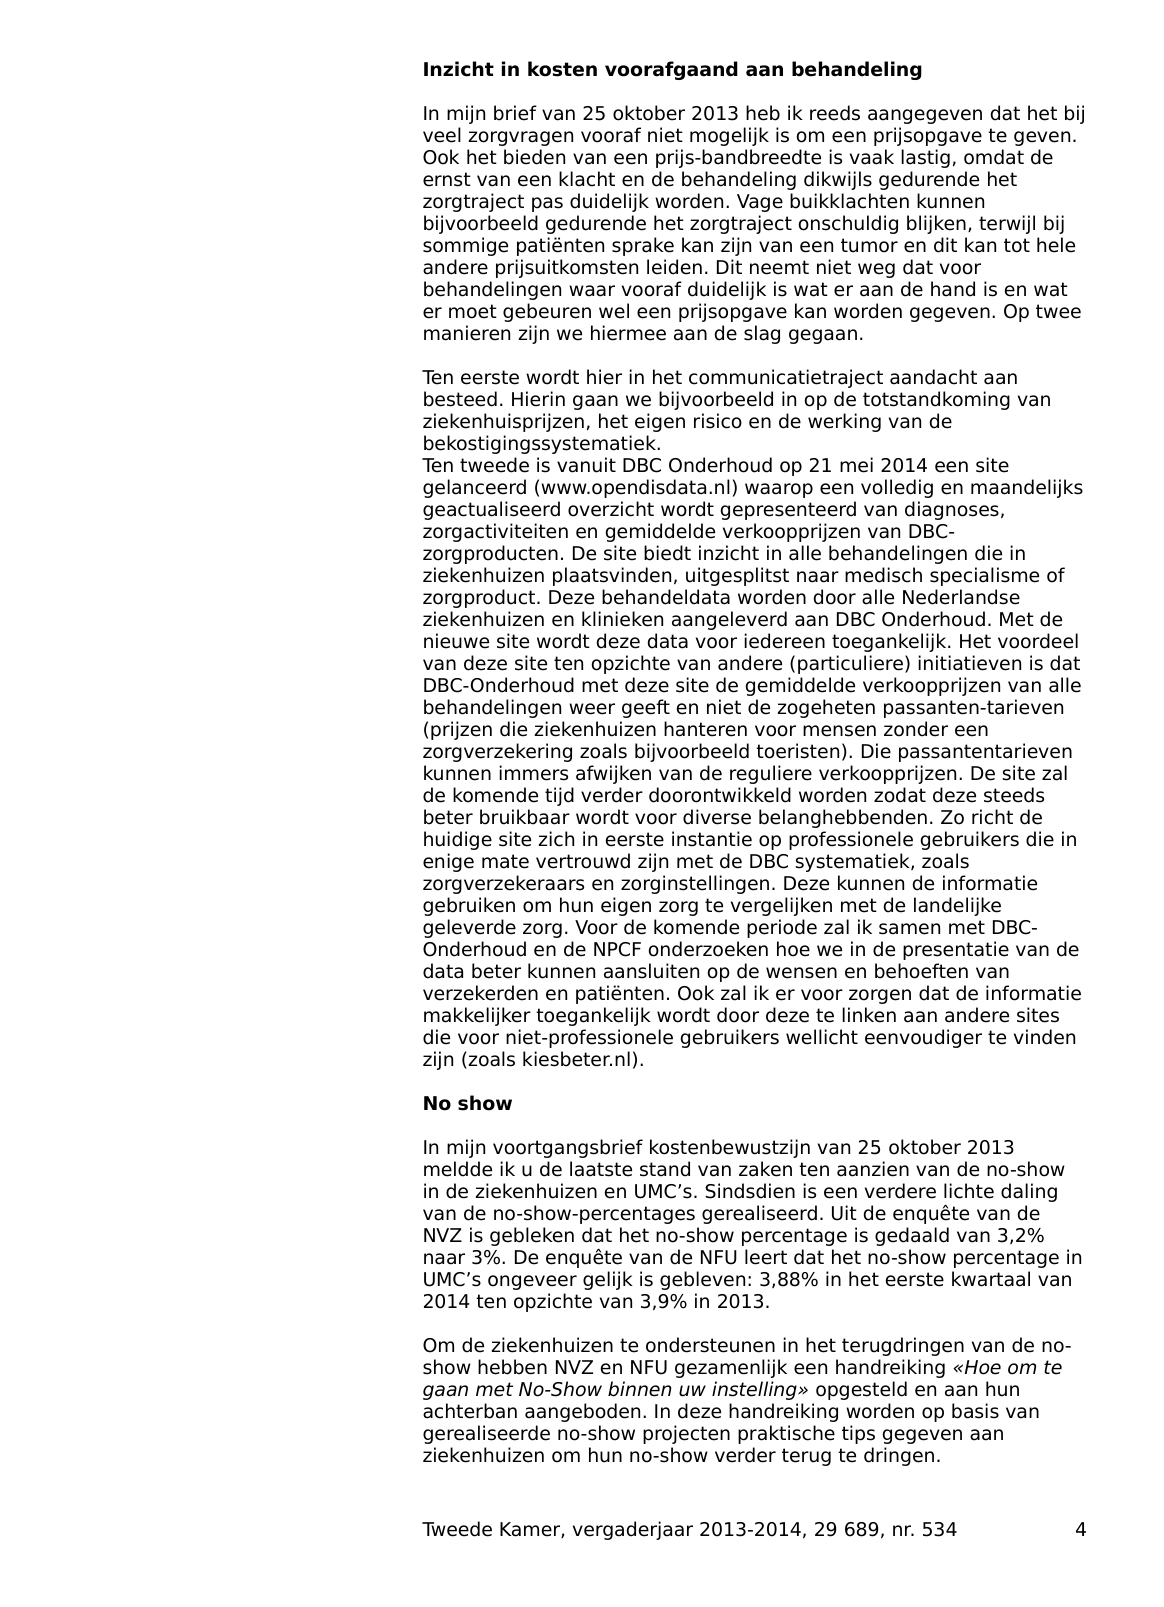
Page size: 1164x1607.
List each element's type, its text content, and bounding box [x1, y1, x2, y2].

text Om de ziekenhuizen te ondersteunen in het terugdringen van de no-show hebben NVZ en NFU gezamenlijk een handreiking «Hoe om te gaan met No-Show binnen uw instelling» opgesteld en aan hun achterban aangeboden. In deze handreiking worden op basis van gerealiseerde no-show projecten praktische tips gegeven aan ziekenhuizen om hun no-show verder terug te dringen. [422, 1335, 1087, 1467]
text Ten eerste wordt hier in het communicatietraject aandacht aan besteed. Hierin gaan we bijvoorbeeld in op de totstandkoming van ziekenhuisprijzen, het eigen risico en de werking van de bekostigingssystematiek. [422, 367, 1087, 455]
text In mijn brief van 25 oktober 2013 heb ik reeds aangegeven dat het bij veel zorgvragen vooraf niet mogelijk is om een prijsopgave te geven. Ook het bieden van een prijs-bandbreedte is vaak lastig, omdat de ernst van een klacht en de behandeling dikwijls gedurende het zorgtraject pas duidelijk worden. Vage buikklachten kunnen bijvoorbeeld gedurende het zorgtraject onschuldig blijken, terwijl bij sommige patiënten sprake kan zijn van een tumor en dit kan tot hele andere prijsuitkomsten leiden. Dit neemt niet weg dat voor behandelingen waar vooraf duidelijk is wat er aan de hand is en wat er moet gebeuren wel een prijsopgave kan worden gegeven. Op twee manieren zijn we hiermee aan de slag gegaan. [422, 103, 1087, 345]
subtitle No show [422, 1093, 1087, 1115]
text In mijn voortgangsbrief kostenbewustzijn van 25 oktober 2013 meldde ik u de laatste stand van zaken ten aanzien van de no-show in de ziekenhuizen en UMC’s. Sindsdien is een verdere lichte daling van de no-show-percentages gerealiseerd. Uit de enquête van de NVZ is gebleken dat het no-show percentage is gedaald van 3,2% naar 3%. De enquête van de NFU leert dat het no-show percentage in UMC’s ongeveer gelijk is gebleven: 3,88% in het eerste kwartaal van 2014 ten opzichte van 3,9% in 2013. [422, 1137, 1087, 1313]
subtitle Inzicht in kosten voorafgaand aan behandeling [422, 59, 1087, 81]
text Ten tweede is vanuit DBC Onderhoud op 21 mei 2014 een site gelanceerd (www.opendisdata.nl) waarop een volledig en maandelijks geactualiseerd overzicht wordt gepresenteerd van diagnoses, zorgactiviteiten en gemiddelde verkoopprijzen van DBC-zorgproducten. De site biedt inzicht in alle behandelingen die in ziekenhuizen plaatsvinden, uitgesplitst naar medisch specialisme of zorgproduct. Deze behandeldata worden door alle Nederlandse ziekenhuizen en klinieken aangeleverd aan DBC Onderhoud. Met de nieuwe site wordt deze data voor iedereen toegankelijk. Het voordeel van deze site ten opzichte van andere (particuliere) initiatieven is dat DBC-Onderhoud met deze site de gemiddelde verkoopprijzen van alle behandelingen weer geeft en niet de zogeheten passanten-tarieven (prijzen die ziekenhuizen hanteren voor mensen zonder een zorgverzekering zoals bijvoorbeeld toeristen). Die passantentarieven kunnen immers afwijken van de reguliere verkoopprijzen. De site zal de komende tijd verder doorontwikkeld worden zodat deze steeds beter bruikbaar wordt voor diverse belanghebbenden. Zo richt de huidige site zich in eerste instantie op professionele gebruikers die in enige mate vertrouwd zijn met de DBC systematiek, zoals zorgverzekeraars en zorginstellingen. Deze kunnen de informatie gebruiken om hun eigen zorg te vergelijken met de landelijke geleverde zorg. Voor de komende periode zal ik samen met DBC-Onderhoud en de NPCF onderzoeken hoe we in de presentatie van de data beter kunnen aansluiten op de wensen en behoeften van verzekerden en patiënten. Ook zal ik er voor zorgen dat de informatie makkelijker toegankelijk wordt door deze te linken aan andere sites die voor niet-professionele gebruikers wellicht eenvoudiger te vinden zijn (zoals kiesbeter.nl). [422, 455, 1087, 1071]
